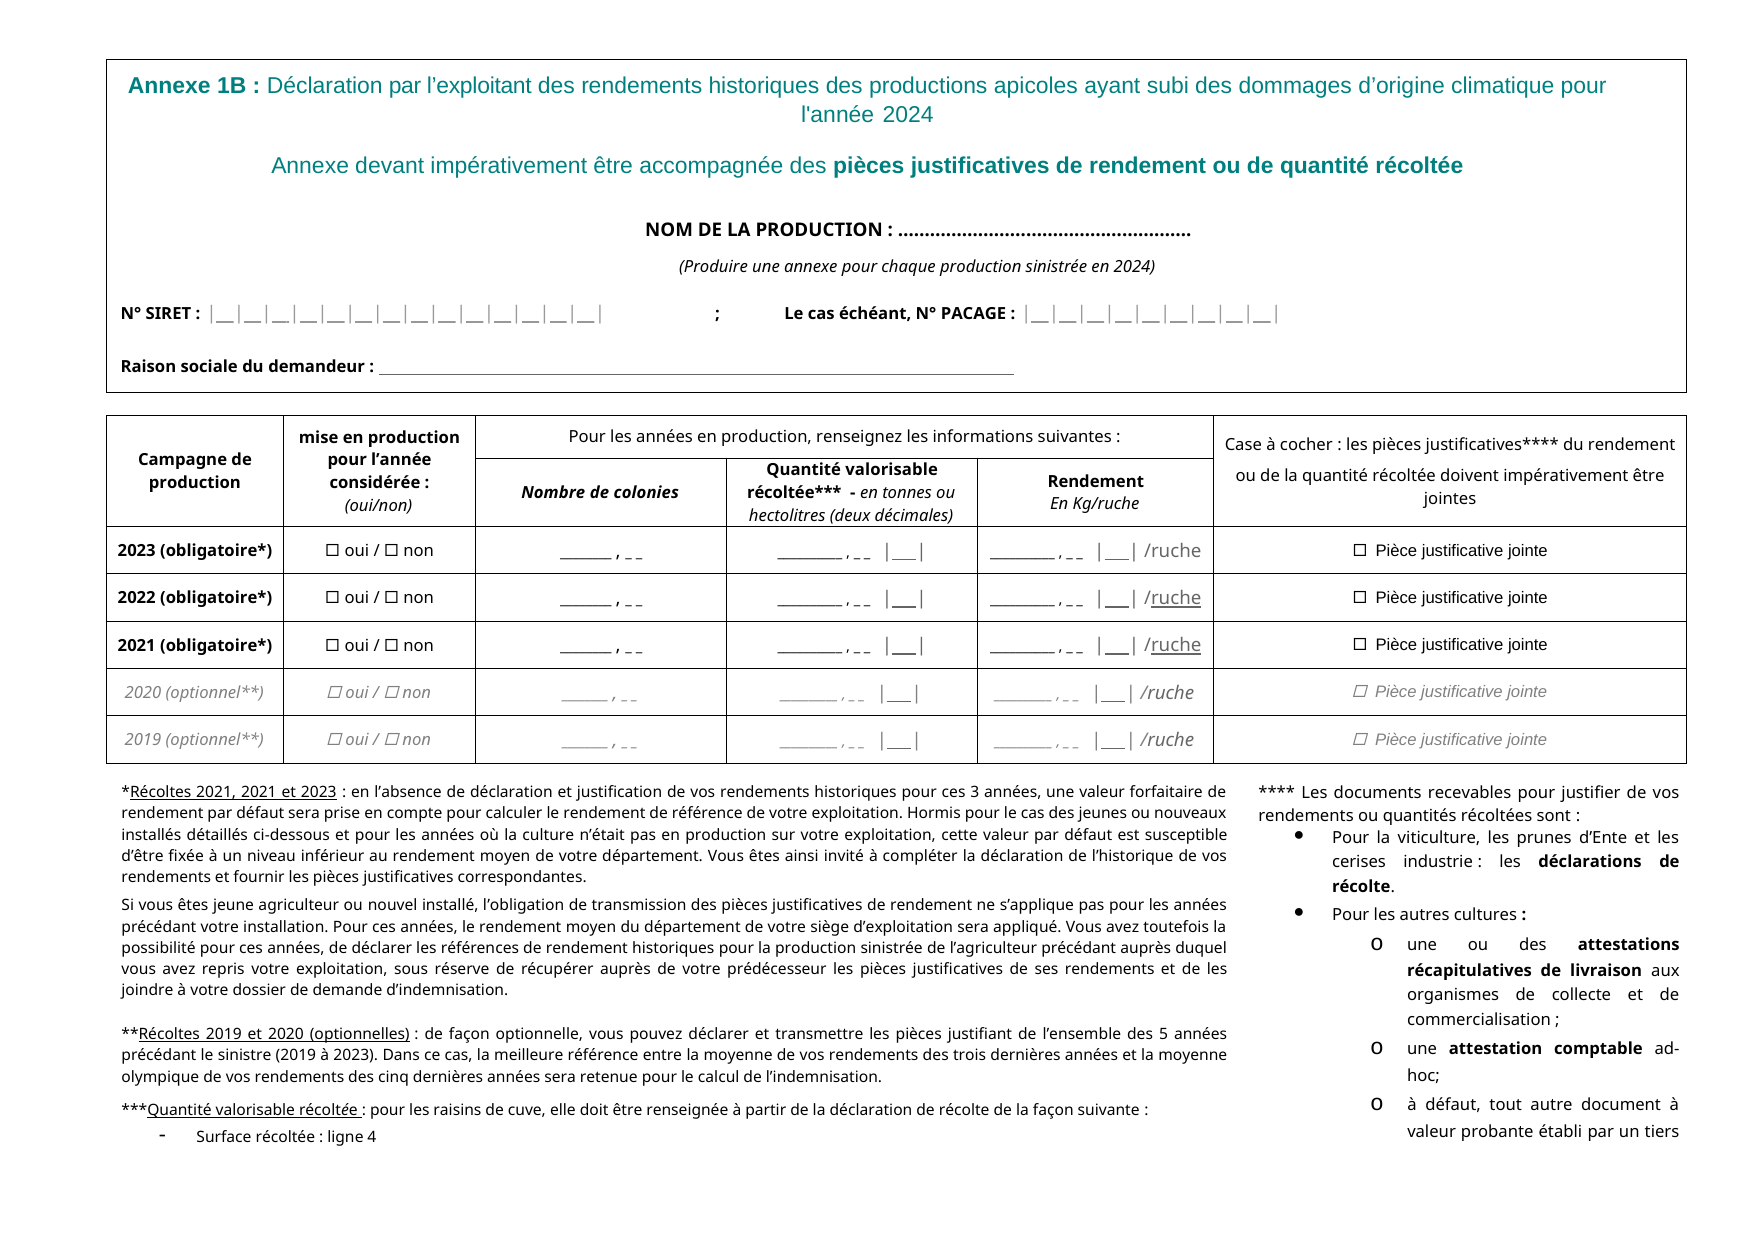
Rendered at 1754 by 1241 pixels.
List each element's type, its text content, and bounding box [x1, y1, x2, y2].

table_cell Pièce justificative jointe [1214, 716, 1686, 762]
table_header **** Les documents recevables pour justifier de vos rendements ou quantités récoltées sont : Pour la viticulture, les prunes d’Ente et les cerises industrie : les déclarations de récolte. Pour les autres cultures : une ou des attestations récapitulatives de livraison aux organismes de collecte et de commercialisation ; une attestation comptable ad-hoc; à défaut, tout autre document à valeur probante établi par un tiers [1243, 775, 1694, 1173]
table_cell __________ , _ _ | | [727, 574, 977, 621]
table_cell  oui /  non [284, 574, 475, 621]
table_cell __________ , _ _ | | [727, 527, 977, 573]
table_cell ________ , _ _ [476, 527, 726, 573]
table_cell Quantité valorisable récoltée*** - en tonnes ou hectolitres (deux décimales) [727, 459, 977, 526]
table_cell __________ , _ _ | | [727, 716, 977, 762]
table_cell Pièce justificative jointe [1214, 574, 1686, 621]
table_header Pour les années en production, renseignez les informations suivantes : [476, 416, 1213, 457]
table_cell ________ , _ _ [476, 716, 726, 762]
table_cell __________ , _ _ | | [727, 669, 977, 715]
table_cell __________ , _ _ | | /ruche [978, 622, 1213, 668]
table_cell Pièce justificative jointe [1214, 669, 1686, 715]
table_cell  oui /  non [284, 622, 475, 668]
table_cell ________ , _ _ [476, 574, 726, 621]
table_cell  oui /  non [284, 527, 475, 573]
table_cell 2023 (obligatoire*) [107, 527, 283, 573]
table_cell __________ , _ _ | | /ruche [978, 716, 1213, 762]
table_cell 2019 (optionnel**) [107, 716, 283, 762]
table_cell 2020 (optionnel**) [107, 669, 283, 715]
table_cell  oui /  non [284, 716, 475, 762]
table_cell __________ , _ _ | | /ruche [978, 527, 1213, 573]
table_cell ________ , _ _ [476, 669, 726, 715]
table_cell 2021 (obligatoire*) [107, 622, 283, 668]
table_header Campagne de production [107, 416, 283, 526]
table_header mise en production pour l’année considérée : (oui/non) [284, 416, 475, 526]
table_cell 2022 (obligatoire*) [107, 574, 283, 621]
table_cell __________ , _ _ | | /ruche [978, 669, 1213, 715]
table_cell Nombre de colonies [476, 459, 726, 526]
table_header Annexe 1B : Déclaration par l’exploitant des rendements historiques des productions apicoles ayant subi des dommages d’origine climatique pour l'année 2024 Annexe devant impérativement être accompagnée des pièces justificatives de rendement ou de quantité récoltée NOM DE LA PRODUCTION : ………………………………………………. (Produire une annexe pour chaque production sinistrée en 2024) N° SIRET : | | | | | | | | | | | | | | | ; Le cas échéant, N° PACAGE : | | | | | | | | | | Raison sociale du demandeur : [107, 60, 1686, 392]
table_cell  oui /  non [284, 669, 475, 715]
table_header Case à cocher : les pièces justificatives**** du rendement ou de la quantité récoltée doivent impérativement être jointes [1214, 416, 1686, 526]
table_cell Rendement En Kg/ruche [978, 459, 1213, 526]
table_cell Pièce justificative jointe [1214, 622, 1686, 668]
table_header *Récoltes 2021, 2021 et 2023 : en l’absence de déclaration et justification de vos rendements historiques pour ces 3 années, une valeur forfaitaire de rendement par défaut sera prise en compte pour calculer le rendement de référence de votre exploitation. Hormis pour le cas des jeunes ou nouveaux installés détaillés ci-dessous et pour les années où la culture n’était pas en production sur votre exploitation, cette valeur par défaut est susceptible d’être fixée à un niveau inférieur au rendement moyen de votre département. Vous êtes ainsi invité à compléter la déclaration de l’historique de vos rendements et fournir les pièces justificatives correspondantes. Si vous êtes jeune agriculteur ou nouvel installé, l’obligation de transmission des pièces justificatives de rendement ne s’applique pas pour les années précédant votre installation. Pour ces années, le rendement moyen du département de votre siège d’exploitation sera appliqué. Vous avez toutefois la possibilité pour ces années, de déclarer les références de rendement historiques pour la production sinistrée de l’agriculteur précédant auprès duquel vous avez repris votre exploitation, sous réserve de récupérer auprès de votre prédécesseur les pièces justificatives de ses rendements et de les joindre à votre dossier de demande d’indemnisation. **Récoltes 2019 et 2020 (optionnelles) : de façon optionnelle, vous pouvez déclarer et transmettre les pièces justifiant de l’ensemble des 5 années précédant le sinistre (2019 à 2023). Dans ce cas, la meilleure référence entre la moyenne de vos rendements des trois dernières années et la moyenne olympique de vos rendements des cinq dernières années sera retenue pour le calcul de l’indemnisation. ***Quantité valorisable récoltée : pour les raisins de cuve, elle doit être renseignée à partir de la déclaration de récolte de la façon suivante : Surface récoltée : ligne 4 [106, 775, 1243, 1173]
table_cell Pièce justificative jointe [1214, 527, 1686, 573]
table_cell ________ , _ _ [476, 622, 726, 668]
table_cell __________ , _ _ | | /ruche [978, 574, 1213, 621]
table_cell __________ , _ _ | | [727, 622, 977, 668]
